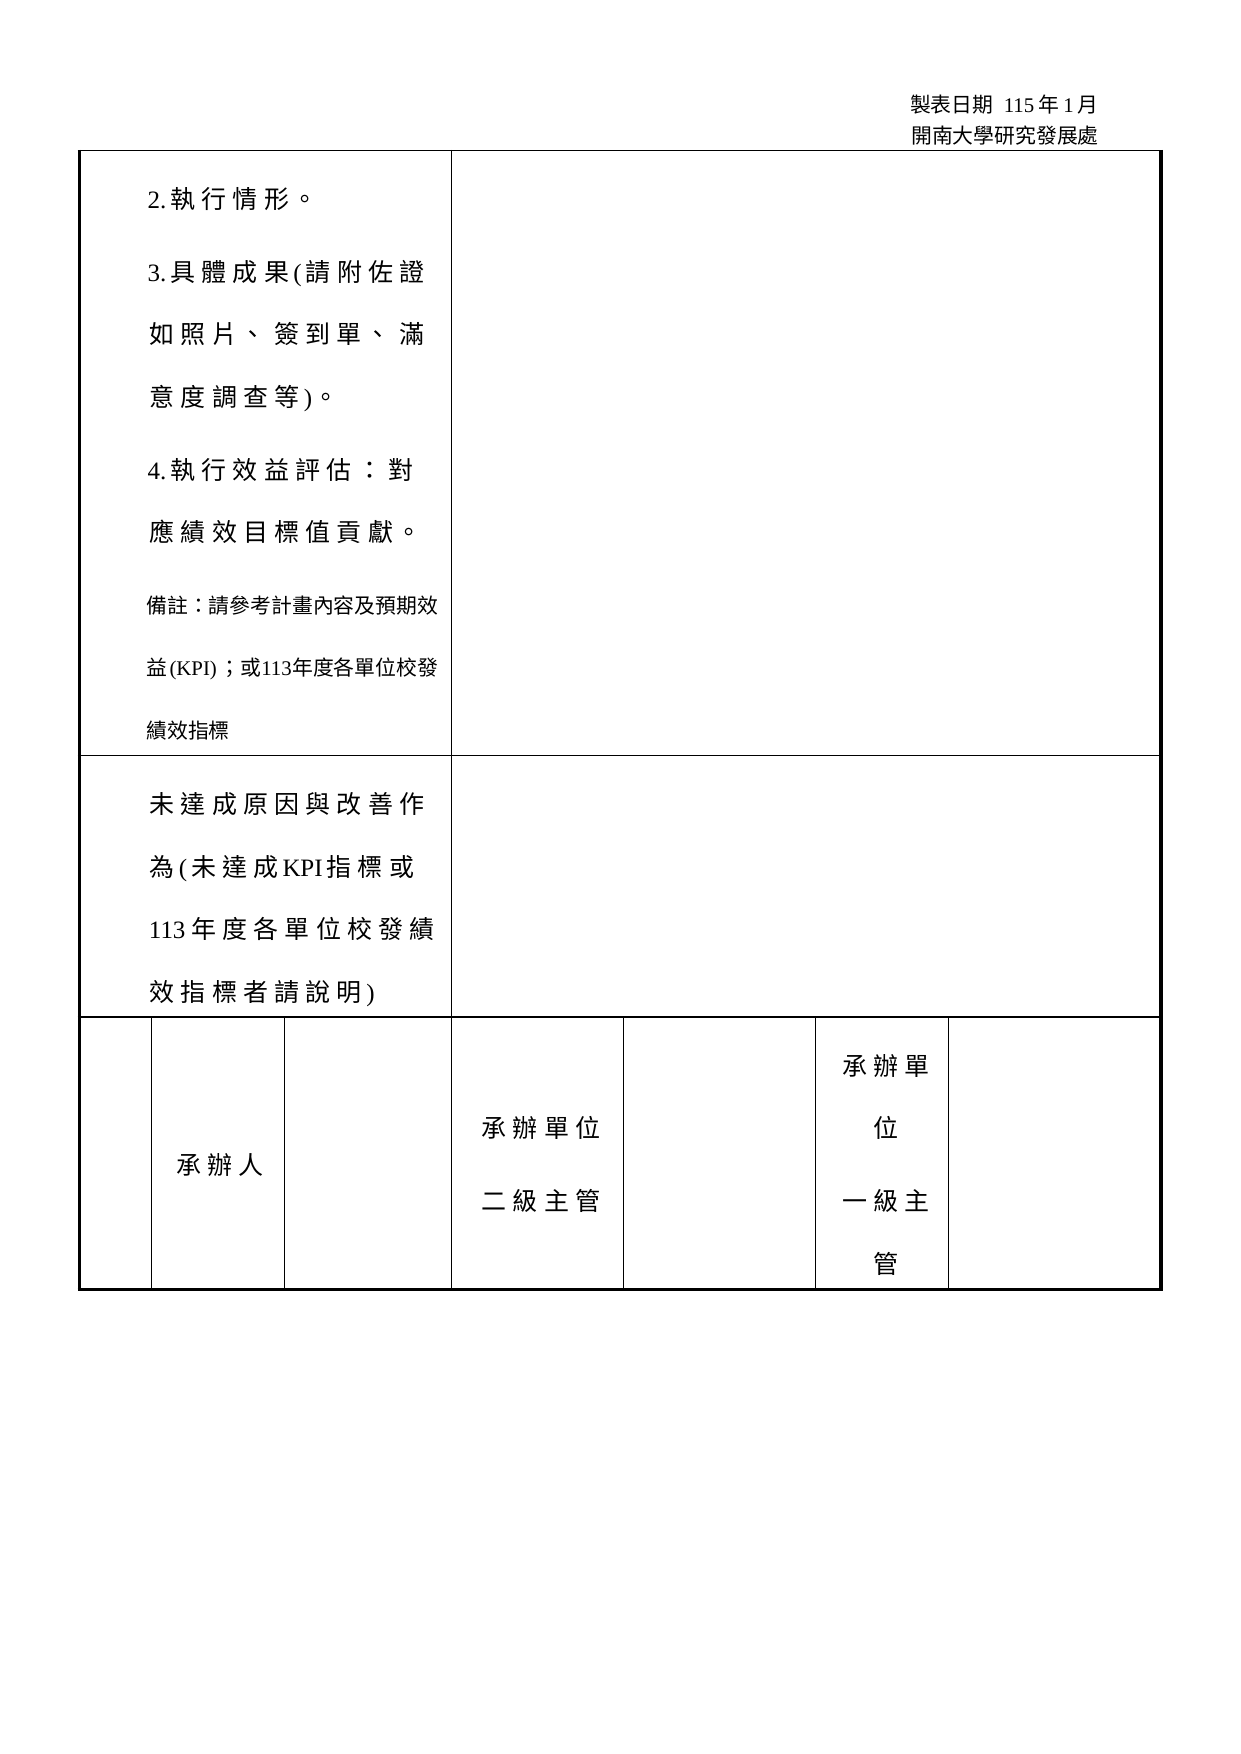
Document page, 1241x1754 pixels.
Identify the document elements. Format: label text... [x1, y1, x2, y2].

table_cell 承辦人 [152, 1018, 284, 1288]
table_cell [624, 1018, 815, 1288]
table_cell 承辦單位 二級主管 [452, 1018, 623, 1288]
table_cell [452, 151, 1159, 755]
table_cell 承辦單位 一級主管 [816, 1018, 948, 1288]
table_cell [949, 1018, 1159, 1288]
table_cell 2.執行情形。 3.具體成果(請附佐證如照片、簽到單、滿意度調查等)。 4.執行效益評估：對應績效目標值貢獻。 備註：請參考計畫內容及預期效益(KPI)；或113年度各單位校發績效指標 [81, 151, 451, 755]
table_cell [81, 1018, 151, 1288]
table_cell 未達成原因與改善作為(未達成KPI指標或113年度各單位校發績效指標者請說明) [81, 756, 451, 1016]
table_cell [452, 756, 1159, 1016]
table_cell [285, 1018, 451, 1288]
